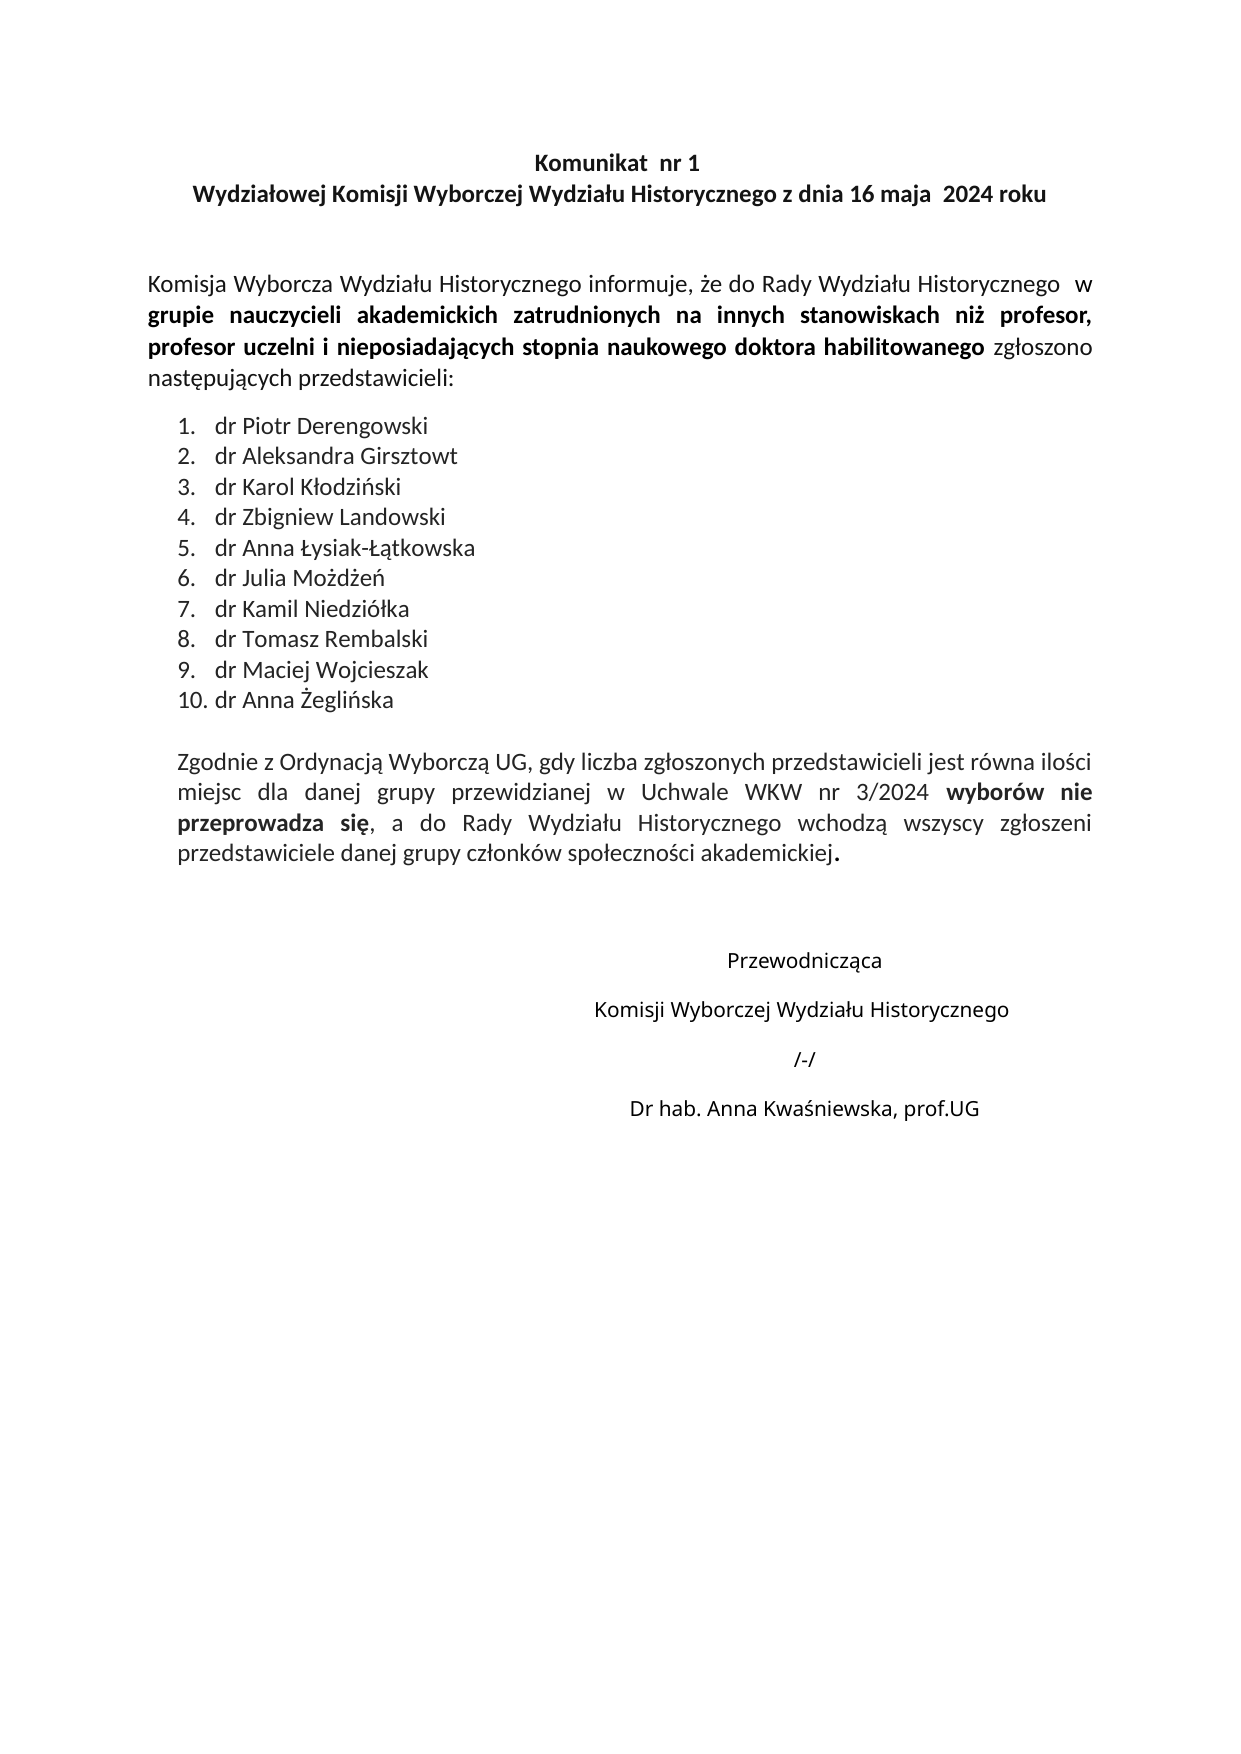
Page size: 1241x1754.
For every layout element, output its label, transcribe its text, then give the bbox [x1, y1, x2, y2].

list dr Karol Kłodziński [177, 471, 1093, 502]
list dr Anna Żeglińska [177, 685, 1093, 715]
text Wydziałowej Komisji Wyborczej Wydziału Historycznego z dnia 16 maja 2024 roku [148, 178, 1093, 209]
text Komisja Wyborcza Wydziału Historycznego informuje, że do Rady Wydziału Historycznego w grupie nauczycieli akademickich zatrudnionych na innych stanowiskach niż profesor, profesor uczelni i nieposiadających stopnia naukowego doktora habilitowanego zgłoszono następujących przedstawicieli: [148, 268, 1093, 392]
text Komunikat nr 1 [148, 148, 1093, 178]
text Przewodnicząca [516, 946, 1093, 975]
text /-/ [516, 1045, 1093, 1073]
list dr Zbigniew Landowski [177, 502, 1093, 532]
list dr Tomasz Rembalski [177, 624, 1093, 654]
list dr Aleksandra Girsztowt [177, 441, 1093, 471]
list dr Maciej Wojcieszak [177, 654, 1093, 685]
list Zgodnie z Ordynacją Wyborczą UG, gdy liczba zgłoszonych przedstawicieli jest równa ilości miejsc dla danej grupy przewidzianej w Uchwale WKW nr 3/2024 wyborów nie przeprowadza się, a do Rady Wydziału Historycznego wchodzą wszyscy zgłoszeni przedstawiciele danej grupy członków społeczności akademickiej. [177, 746, 1093, 868]
text Dr hab. Anna Kwaśniewska, prof.UG [516, 1094, 1093, 1123]
text Komisji Wyborczej Wydziału Historycznego [516, 996, 1093, 1024]
list dr Anna Łysiak-Łątkowska [177, 532, 1093, 563]
list dr Piotr Derengowski [177, 410, 1093, 441]
list dr Kamil Niedziółka [177, 593, 1093, 624]
list dr Julia Możdżeń [177, 563, 1093, 593]
